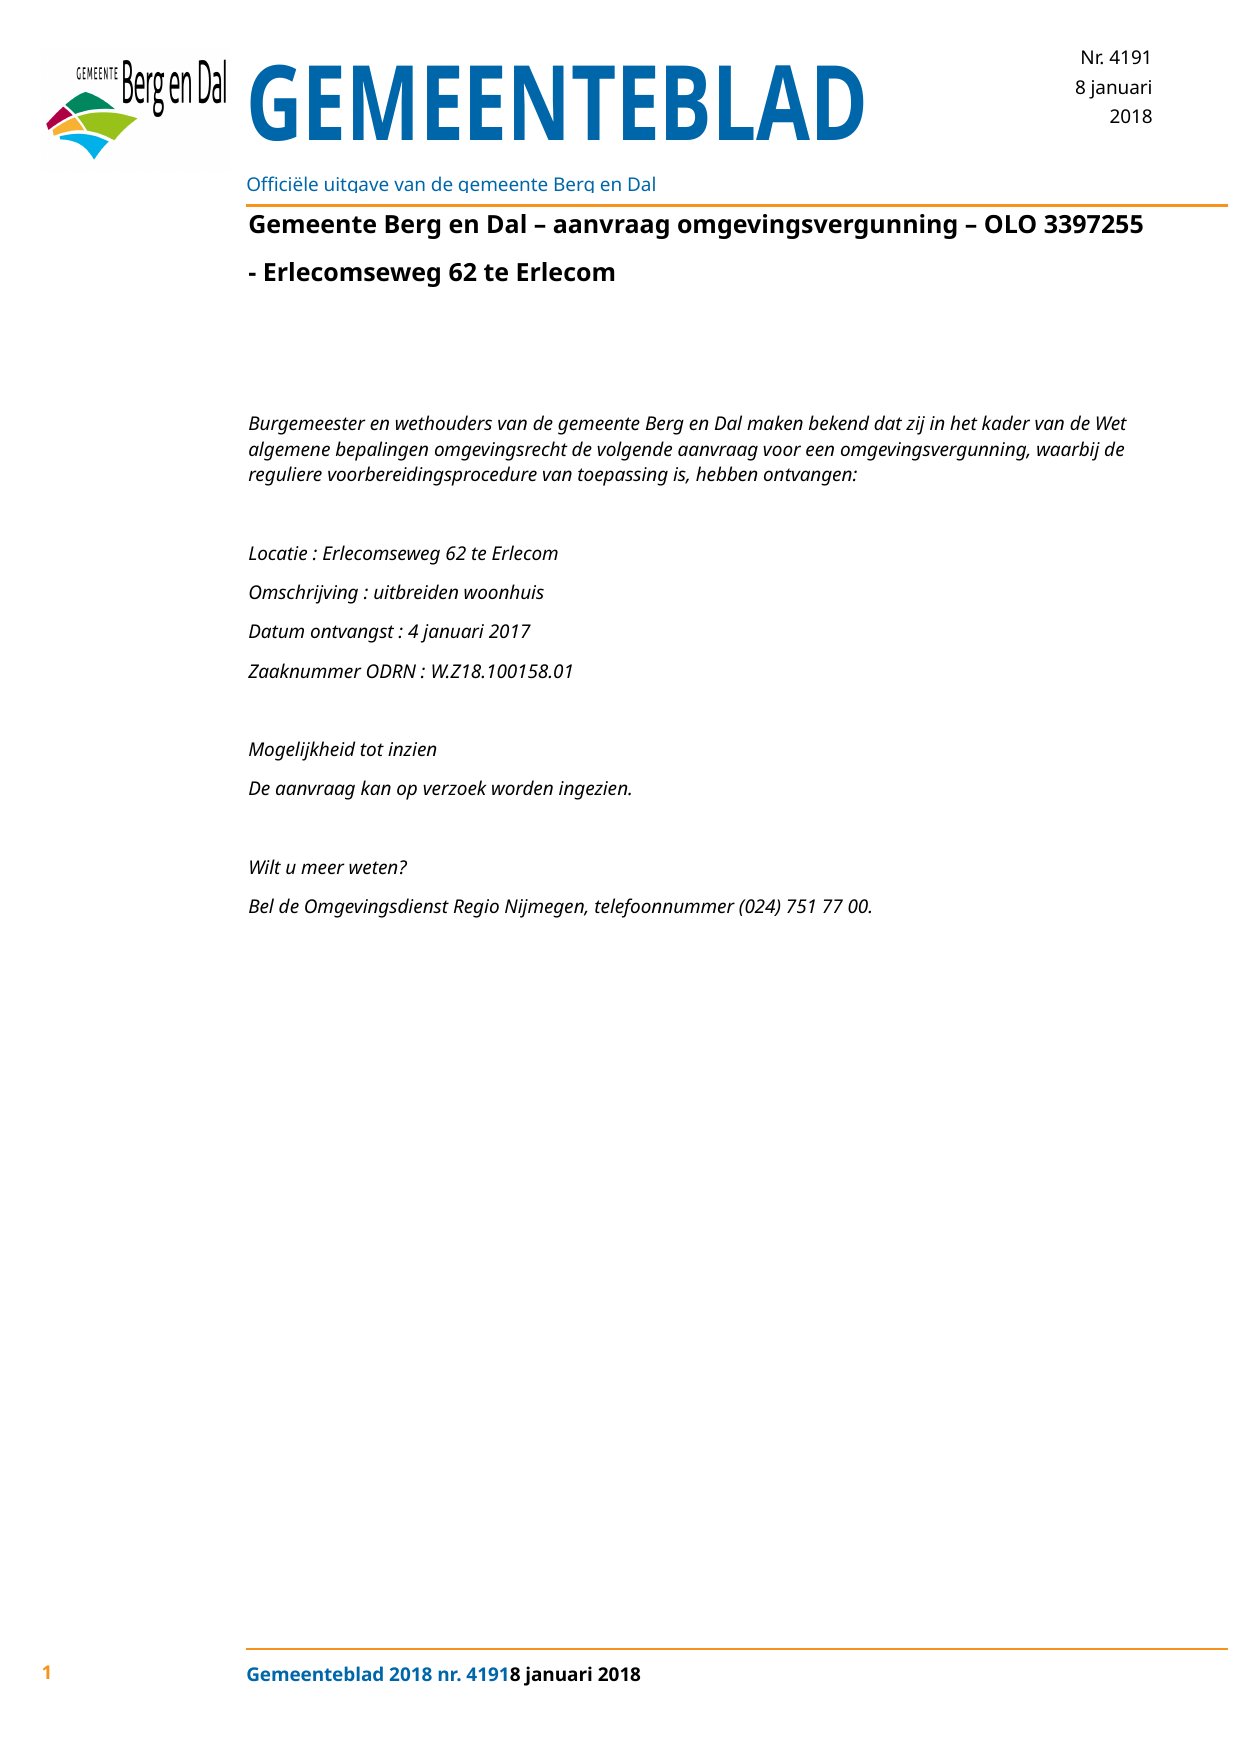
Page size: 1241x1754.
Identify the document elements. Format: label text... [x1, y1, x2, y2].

text De aanvraag kan op verzoek worden ingezien. [248, 776, 1152, 801]
text Gemeente Berg en Dal – aanvraag omgevingsvergunning – OLO 3397255 - Erlecomseweg 62 te Erlecom [248, 207, 1152, 288]
text Datum ontvangst : 4 januari 2017 [248, 618, 1152, 644]
text Mogelijkheid tot inzien [248, 736, 1152, 762]
picture [41, 47, 231, 172]
text Zaaknummer ODRN : W.Z18.100158.01 [248, 658, 1152, 683]
text Omschrijving : uitbreiden woonhuis [248, 579, 1152, 605]
text Bel de Omgevingsdienst Regio Nijmegen, telefoonnummer (024) 751 77 00. [248, 893, 1152, 919]
text Burgemeester en wethouders van de gemeente Berg en Dal maken bekend dat zij in het kader van de Wet algemene bepalingen omgevingsrecht de volgende aanvraag voor een omgevingsvergunning, waarbij de reguliere voorbereidingsprocedure van toepassing is, hebben ontvangen: [248, 410, 1152, 487]
text Locatie : Erlecomseweg 62 te Erlecom [248, 540, 1152, 566]
text Wilt u meer weten? [248, 854, 1152, 880]
